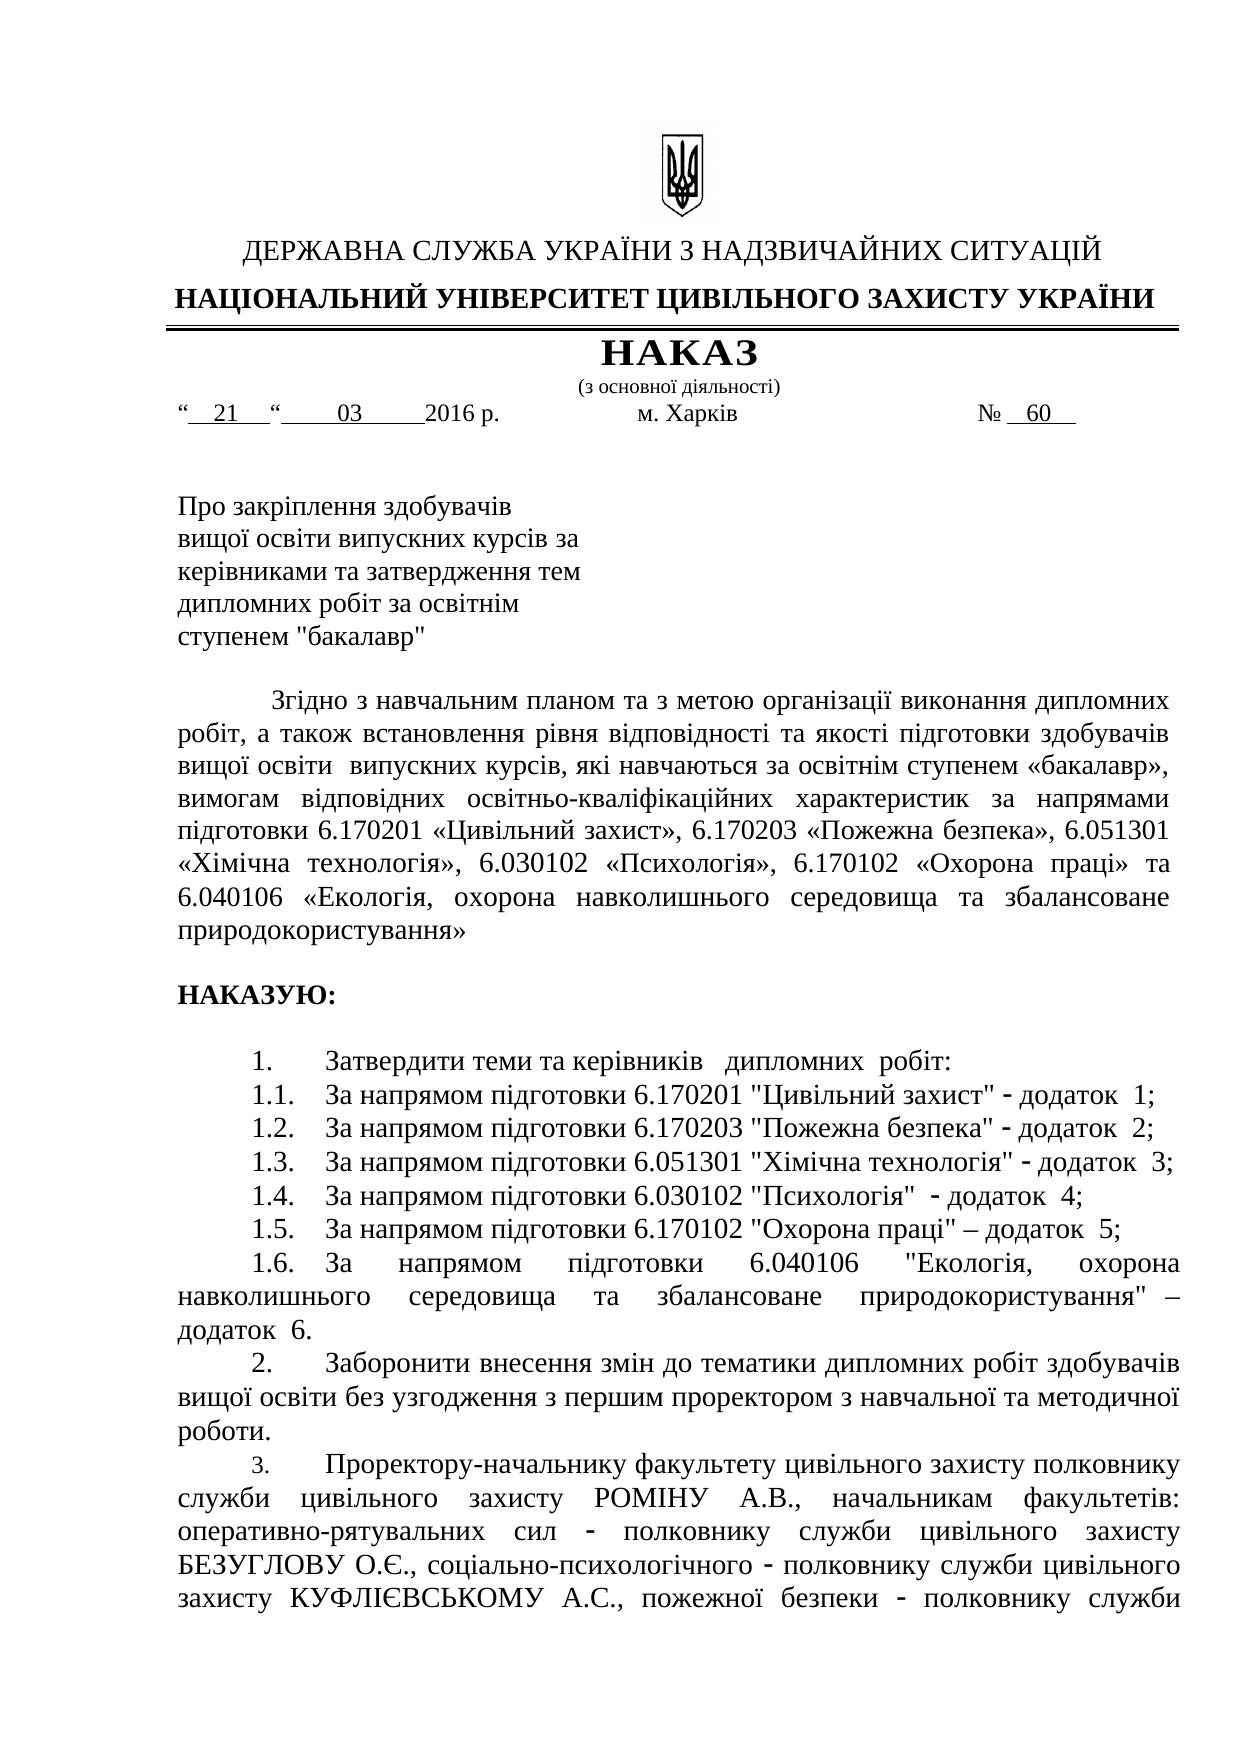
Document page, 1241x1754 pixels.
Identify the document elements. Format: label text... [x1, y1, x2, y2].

table_header ДЕРЖАВНА СЛУЖБА УКРАЇНИ З НАДЗВИЧАЙНИХ СИТУАЦІЙ НАЦІОНАЛЬНИЙ УНІВЕРСИТЕТ ЦИВІЛЬНОГО ЗАХИСТУ УКРАЇНИ [166, 234, 1178, 324]
list Затвердити теми та керівників дипломних робіт: [177, 1043, 1181, 1077]
list Проректору-начальнику факультету цивільного захисту полковнику служби цивільного захисту РОМІНУ А.В., начальникам факультетів: оперативно-рятувальних сил  полковнику служби цивільного захисту БЕЗУГЛОВУ О.Є., соціально-психологічного  полковнику служби цивільного захисту КУФЛІЄВСЬКОМУ А.С., пожежної безпеки  полковнику служби [177, 1446, 1181, 1614]
text ступенем "бакалавр" [177, 619, 683, 651]
list Заборонити внесення змін до тематики дипломних робіт здобувачів вищої освіти без узгодження з першим проректором з навчальної та методичної роботи. [177, 1346, 1181, 1446]
list За напрямом підготовки 6.040106 "Екологія, охорона навколишнього середовища та збалансоване природокористування" – додаток 6. [177, 1245, 1181, 1346]
list За напрямом підготовки 6.170102 "Охорона праці" – додаток 5; [177, 1211, 1181, 1245]
list За напрямом підготовки 6.170201 "Цивільний захист"  додаток 1; [177, 1077, 1181, 1110]
text “ 21 “ 03 2016 р. м. Харків № 60 . [177, 398, 1181, 427]
text (з основної діяльності) [177, 374, 1181, 398]
list За напрямом підготовки 6.170203 "Пожежна безпека"  додаток 2; [177, 1110, 1181, 1144]
text вищої освіти випускних курсів за керівниками та затвердження тем дипломних робіт за освітнім [177, 521, 683, 619]
list За напрямом підготовки 6.030102 "Психологія"  додаток 4; [177, 1178, 1181, 1211]
text Згідно з навчальним планом та з метою організації виконання дипломних робіт, а також встановлення рівня відповідності та якості підготовки здобувачів вищої освіти випускних курсів, які навчаються за освітнім ступенем «бакалавр», вимогам відповідних освітньо-кваліфікаційних характеристик за напрямами підготовки 6.170201 «Цивільний захист», 6.170203 «Пожежна безпека», 6.051301 «Хімічна технологія», 6.030102 «Психологія», 6.170102 «Охорона праці» та 6.040106 «Екологія, охорона навколишнього середовища та збалансоване природокористування» [177, 683, 1171, 946]
text Про закріплення здобувачів [177, 489, 683, 521]
list За напрямом підготовки 6.051301 "Хімічна технологія"  додаток 3; [177, 1144, 1181, 1178]
text НАКАЗУЮ: [177, 978, 1182, 1011]
text НАКАЗ [177, 331, 1181, 374]
